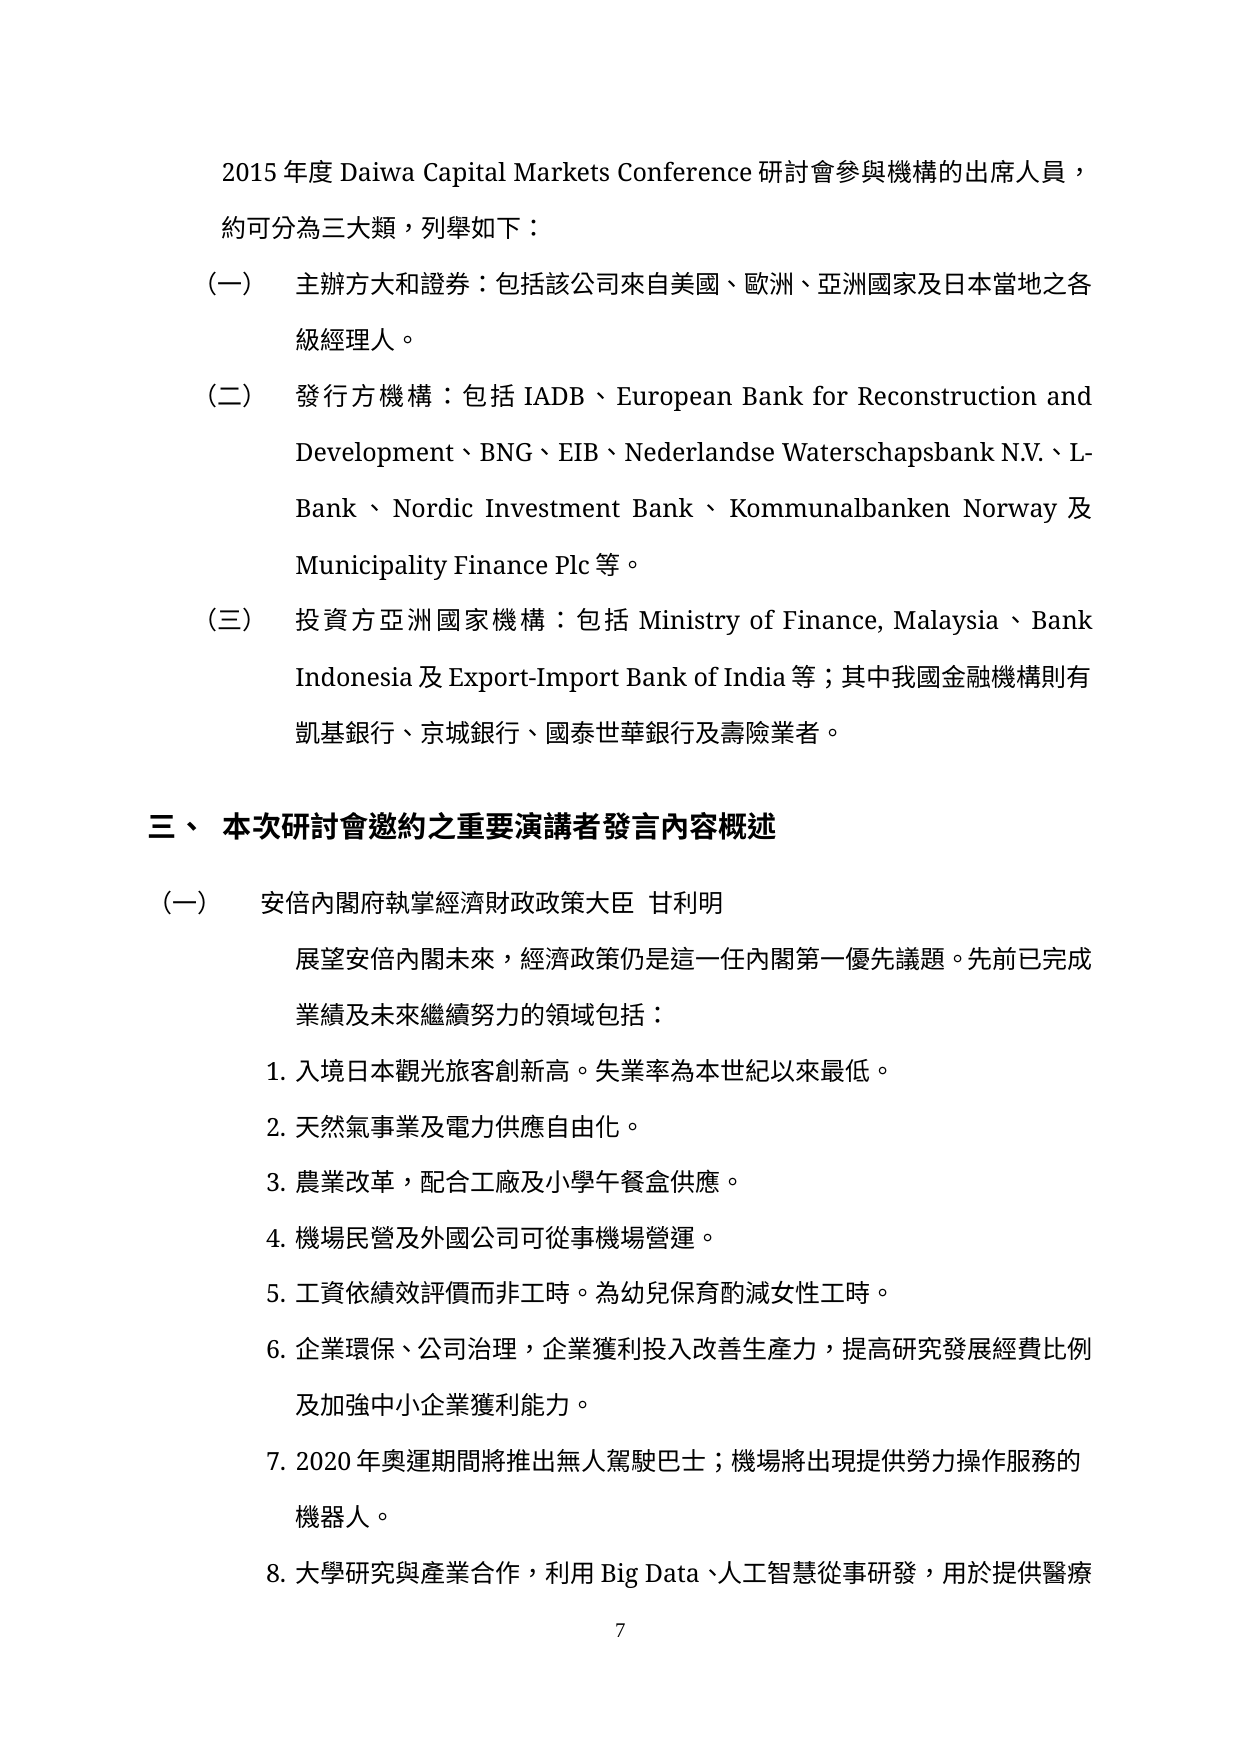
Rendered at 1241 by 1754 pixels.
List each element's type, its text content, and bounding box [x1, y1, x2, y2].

list 機場民營及外國公司可從事機場營運。 [266, 1218, 1092, 1255]
text 展望安倍內閣未來，經濟政策仍是這一任內閣第一優先議題。先前已完成業績及未來繼續努力的領域包括： [295, 939, 1092, 1033]
list 企業環保、公司治理，企業獲利投入改善生產力，提高研究發展經費比例及加強中小企業獲利能力。 [266, 1329, 1092, 1423]
list 農業改革，配合工廠及小學午餐盒供應。 [266, 1162, 1092, 1199]
list 天然氣事業及電力供應自由化。 [266, 1106, 1092, 1144]
list 2020年奧運期間將推出無人駕駛巴士；機場將出現提供勞力操作服務的機器人。 [266, 1441, 1092, 1534]
list 本次研討會邀約之重要演講者發言內容概述 [148, 787, 1092, 862]
list 主辦方大和證券：包括該公司來自美國、歐洲、亞洲國家及日本當地之各級經理人。 [192, 264, 1092, 358]
list 投資方亞洲國家機構：包括Ministry of Finance, Malaysia、Bank Indonesia及Export-Import Bank of India等；其中我國金融機構則有凱基銀行、京城銀行、國泰世華銀行及壽險業者。 [192, 600, 1092, 750]
list 入境日本觀光旅客創新高。失業率為本世紀以來最低。 [266, 1051, 1092, 1088]
text 2015年度Daiwa Capital Markets Conference研討會參與機構的出席人員，約可分為三大類，列舉如下： [221, 152, 1092, 246]
list 發行方機構：包括IADB、European Bank for Reconstruction and Development、BNG、EIB、Nederlandse Waterschapsbank N.V.、L-Bank、Nordic Investment Bank、Kommunalbanken Norway及Municipality Finance Plc等。 [192, 376, 1092, 582]
list 安倍內閣府執掌經濟財政政策大臣 甘利明 [148, 883, 1092, 921]
list 大學研究與產業合作，利用Big Data、人工智慧從事研發，用於提供醫療 [266, 1553, 1092, 1590]
list 工資依績效評價而非工時。為幼兒保育酌減女性工時。 [266, 1273, 1092, 1311]
